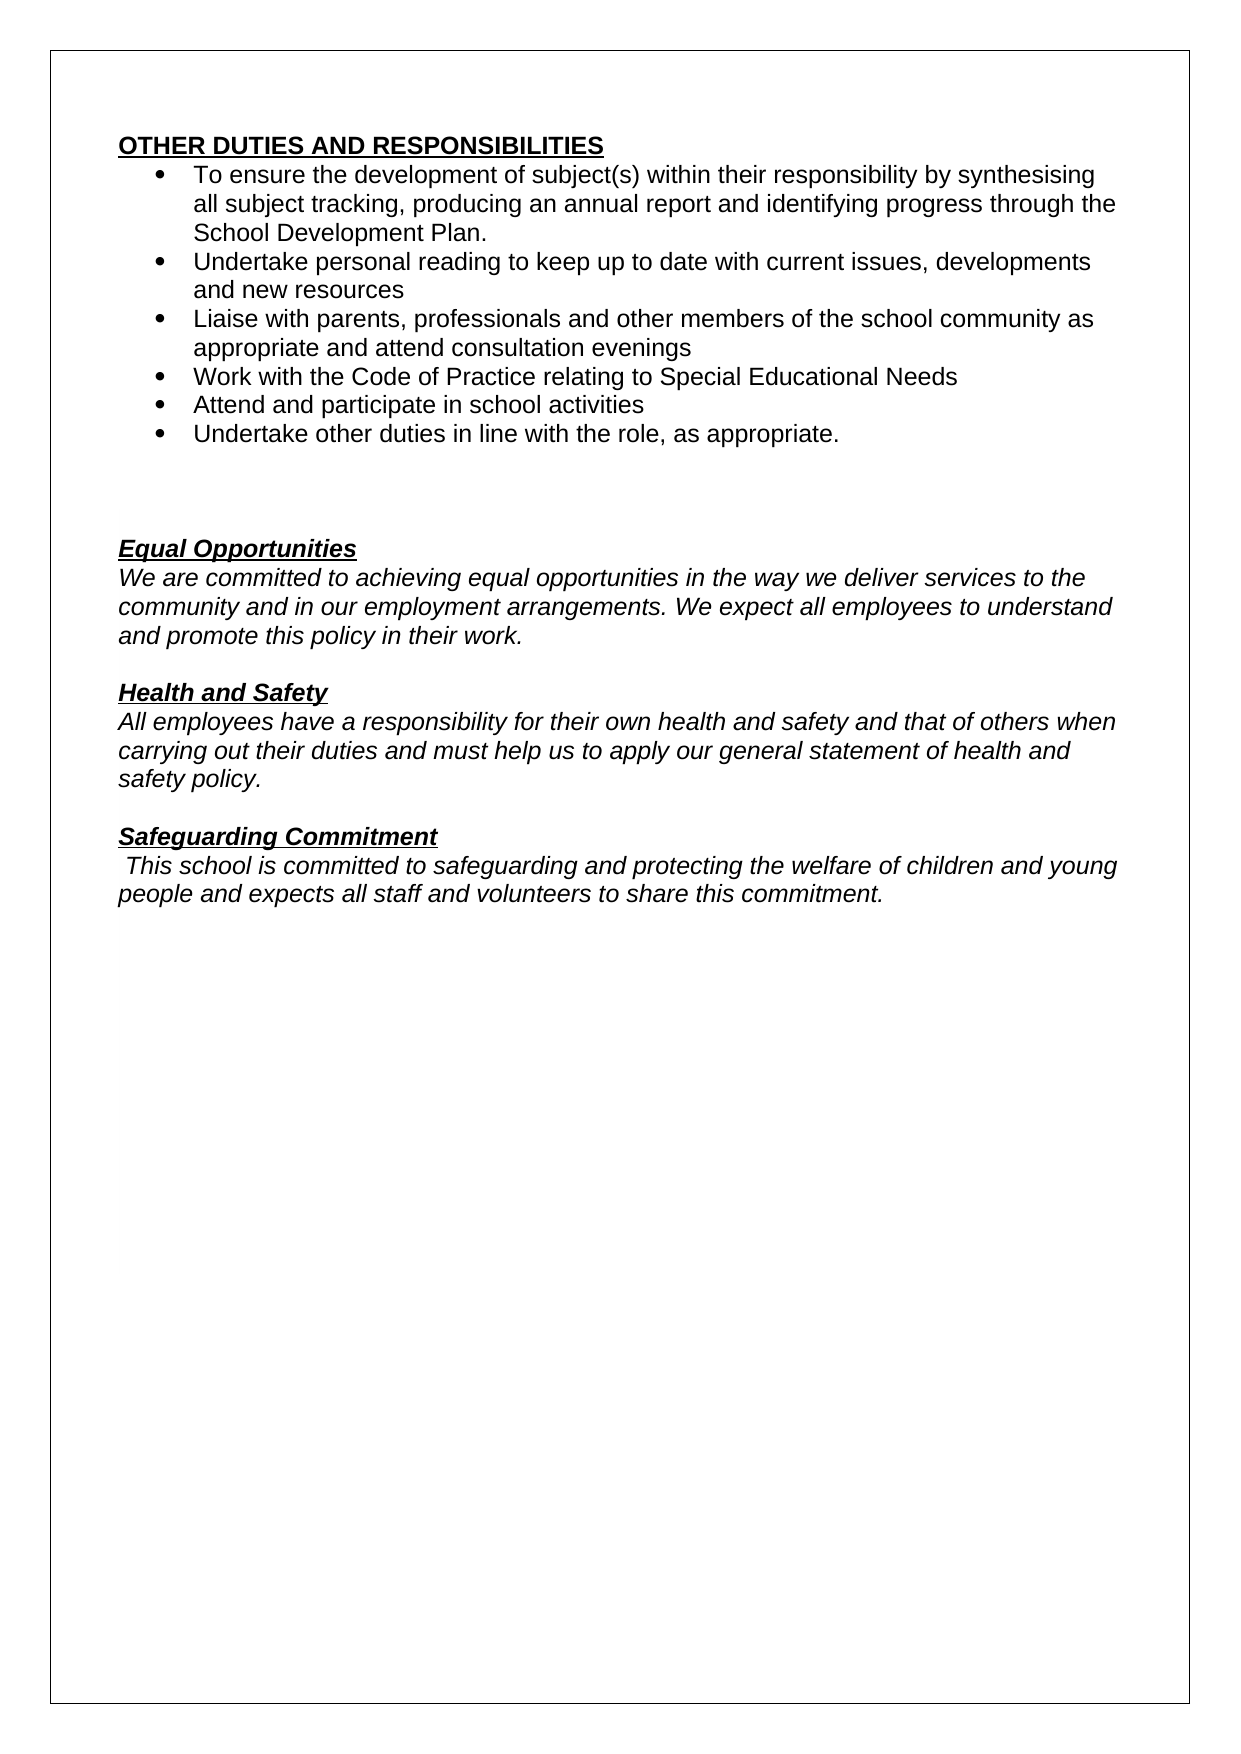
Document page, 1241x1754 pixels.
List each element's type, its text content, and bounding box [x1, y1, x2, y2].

list Liaise with parents, professionals and other members of the school community as appropriate and attend consultation evenings [156, 304, 1122, 362]
list Work with the Code of Practice relating to Special Educational Needs [156, 362, 1122, 391]
list Undertake other duties in line with the role, as appropriate. [156, 419, 1122, 448]
list Undertake personal reading to keep up to date with current issues, developments and new resources [156, 246, 1122, 304]
list To ensure the development of subject(s) within their responsibility by synthesising all subject tracking, producing an annual report and identifying progress through the School Development Plan. [156, 160, 1122, 246]
text OTHER DUTIES AND RESPONSIBILITIES [118, 131, 1122, 160]
list Attend and participate in school activities [156, 391, 1122, 419]
